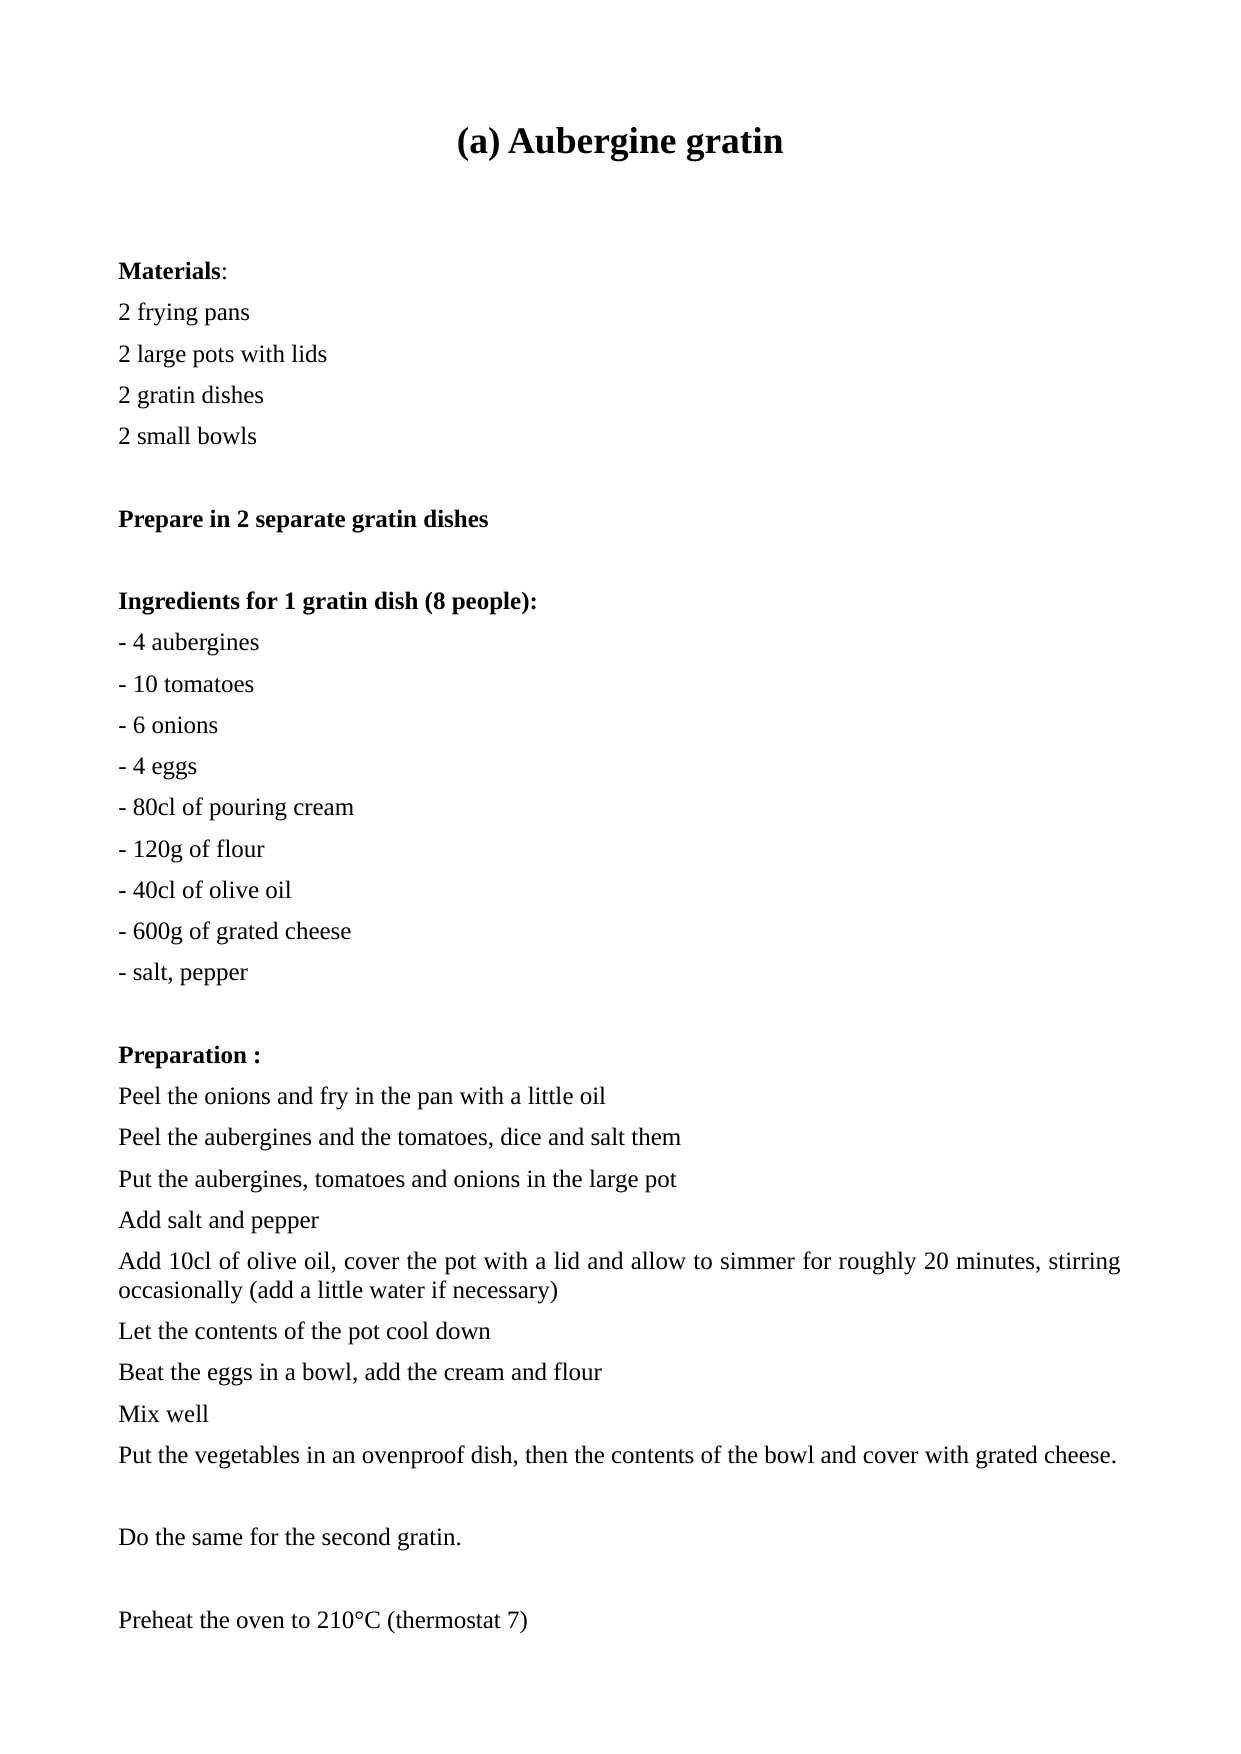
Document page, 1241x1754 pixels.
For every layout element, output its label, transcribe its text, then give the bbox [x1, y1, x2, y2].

text - 80cl of pouring cream [118, 792, 1122, 821]
text (a) Aubergine gratin [118, 118, 1122, 161]
text Prepare in 2 separate gratin dishes [118, 504, 1122, 532]
text - 4 aubergines [118, 627, 1122, 656]
text Let the contents of the pot cool down [118, 1316, 1122, 1345]
text - 40cl of olive oil [118, 875, 1122, 904]
text Mix well [118, 1399, 1122, 1427]
text 2 frying pans [118, 297, 1122, 326]
text 2 large pots with lids [118, 339, 1122, 367]
text 2 gratin dishes [118, 380, 1122, 409]
text Peel the aubergines and the tomatoes, dice and salt them [118, 1122, 1122, 1151]
text Preparation : [118, 1040, 1122, 1069]
text Put the aubergines, tomatoes and onions in the large pot [118, 1164, 1122, 1192]
text Peel the onions and fry in the pan with a little oil [118, 1081, 1122, 1110]
text - salt, pepper [118, 957, 1122, 986]
text - 600g of grated cheese [118, 916, 1122, 945]
text Add 10cl of olive oil, cover the pot with a lid and allow to simmer for roughly 20 minutes, stirring occasionally (add a little water if necessary) [118, 1246, 1122, 1304]
text 2 small bowls [118, 421, 1122, 450]
text Ingredients for 1 gratin dish (8 people): [118, 586, 1122, 615]
text Do the same for the second gratin. [118, 1522, 1122, 1551]
text Put the vegetables in an ovenproof dish, then the contents of the bowl and cover with grated cheese. [118, 1440, 1122, 1469]
text Preheat the oven to 210°C (thermostat 7) [118, 1605, 1122, 1634]
text - 120g of flour [118, 834, 1122, 862]
text Add salt and pepper [118, 1205, 1122, 1234]
text - 4 eggs [118, 751, 1122, 780]
text - 10 tomatoes [118, 669, 1122, 697]
text Materials: [118, 256, 1122, 285]
text Beat the eggs in a bowl, add the cream and flour [118, 1357, 1122, 1386]
text - 6 onions [118, 710, 1122, 739]
